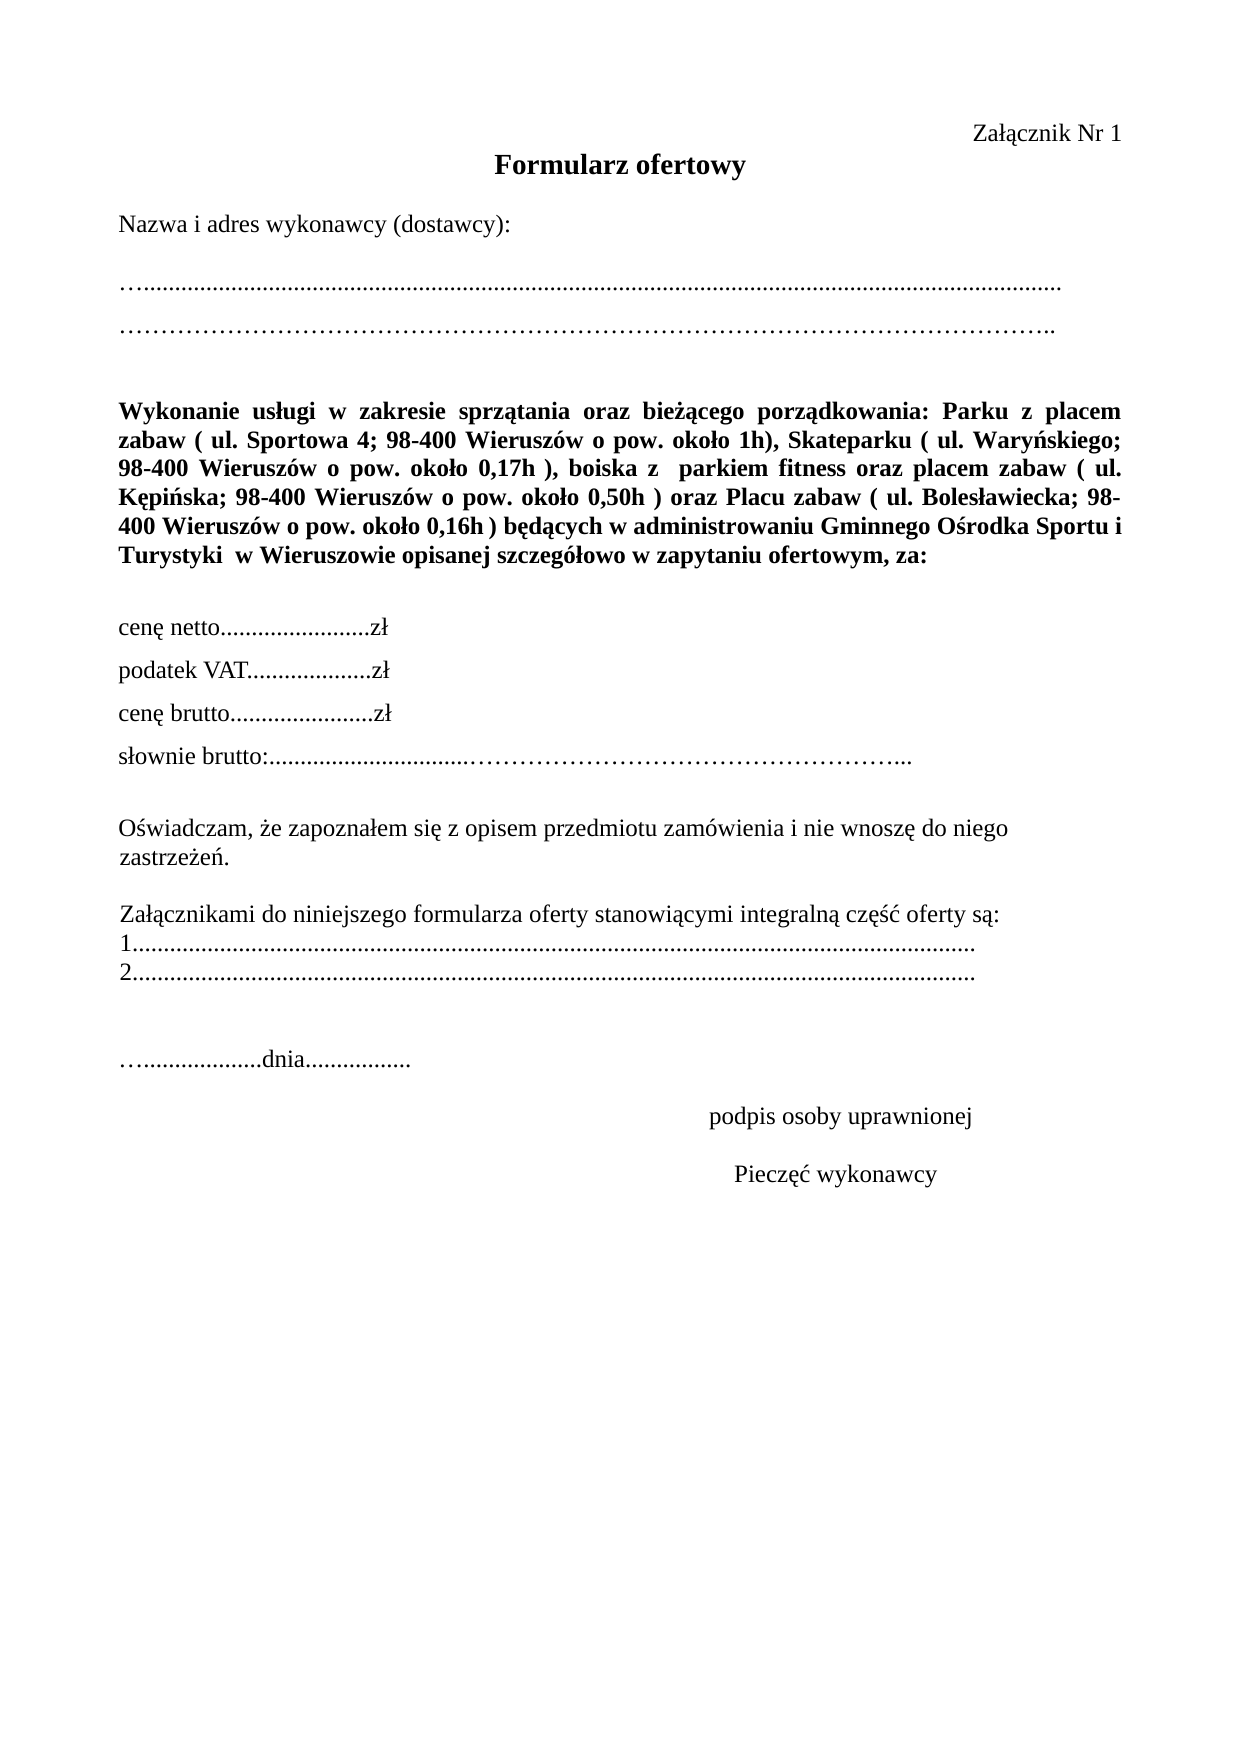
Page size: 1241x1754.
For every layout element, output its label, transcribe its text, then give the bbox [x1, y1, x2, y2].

text słownie brutto:................................……………………………………………... [118, 741, 1122, 770]
text Załącznikami do niniejszego formularza oferty stanowiącymi integralną część oferty są: [119, 899, 1122, 928]
text ………………………………………………………………………………………………….. [118, 310, 1122, 338]
text Pieczęć wykonawcy [118, 1159, 1122, 1188]
text Załącznik Nr 1 [118, 118, 1122, 147]
text podpis osoby uprawnionej [118, 1101, 1122, 1130]
text Oświadczam, że zapoznałem się z opisem przedmiotu zamówienia i nie wnoszę do niego [118, 813, 1122, 842]
text Wykonanie usługi w zakresie sprzątania oraz bieżącego porządkowania: Parku z placem zabaw ( ul. Sportowa 4; 98-400 Wieruszów o pow. około 1h), Skateparku ( ul. Waryńskiego; 98-400 Wieruszów o pow. około 0,17h ), boiska z parkiem fitness oraz placem zabaw ( ul. Kępińska; 98-400 Wieruszów o pow. około 0,50h ) oraz Placu zabaw ( ul. Bolesławiecka; 98-400 Wieruszów o pow. około 0,16h ) będących w administrowaniu Gminnego Ośrodka Sportu i Turystyki w Wieruszowie opisanej szczegółowo w zapytaniu ofertowym, za: [118, 396, 1122, 568]
text podatek VAT....................zł [118, 655, 1122, 683]
text Formularz ofertowy [118, 147, 1122, 180]
text 2....................................................................................................................................... [119, 957, 1122, 985]
text zastrzeżeń. [119, 842, 1122, 870]
text cenę brutto.......................zł [118, 698, 1122, 727]
text …................................................................................................................................................... [118, 267, 1122, 295]
text Nazwa i adres wykonawcy (dostawcy): [118, 209, 1122, 238]
text 1....................................................................................................................................... [119, 928, 1122, 957]
text …...................dnia................. [118, 1044, 1122, 1073]
text cenę netto........................zł [118, 612, 1122, 640]
